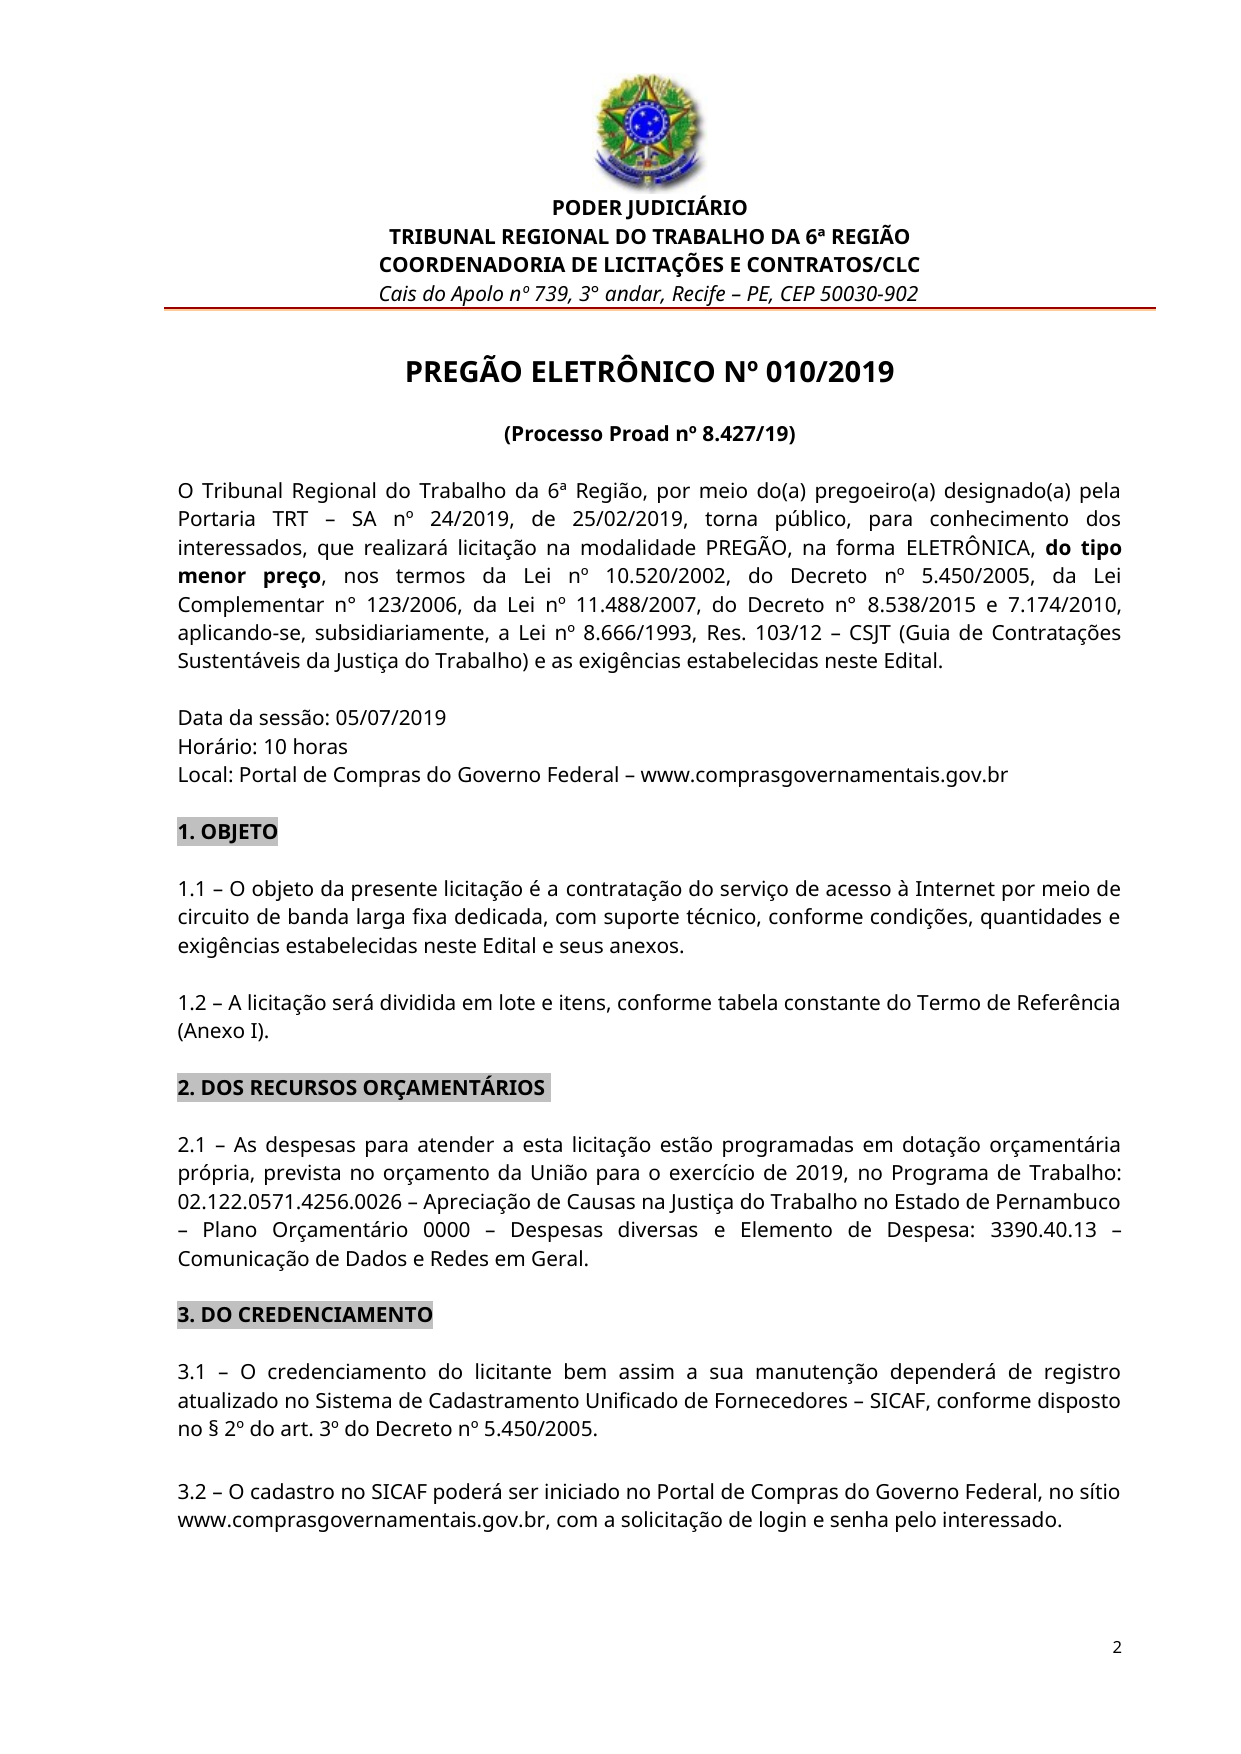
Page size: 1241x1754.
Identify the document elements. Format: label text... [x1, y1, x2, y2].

text 1.2 – A licitação será dividida em lote e itens, conforme tabela constante do Termo de Referência (Anexo I). [177, 988, 1122, 1045]
text 2.1 – As despesas para atender a esta licitação estão programadas em dotação orçamentária própria, prevista no orçamento da União para o exercício de 2019, no Programa de Trabalho: 02.122.0571.4256.0026 – Apreciação de Causas na Justiça do Trabalho no Estado de Pernambuco – Plano Orçamentário 0000 – Despesas diversas e Elemento de Despesa: 3390.40.13 – Comunicação de Dados e Redes em Geral. [177, 1130, 1122, 1272]
text Local: Portal de Compras do Governo Federal – www.comprasgovernamentais.gov.br [177, 760, 1122, 789]
text 2. DOS RECURSOS ORÇAMENTÁRIOS [177, 1073, 1122, 1102]
text 1. OBJETO [177, 817, 1122, 846]
text PREGÃO ELETRÔNICO Nº 010/2019 [177, 351, 1122, 391]
text 3.2 – O cadastro no SICAF poderá ser iniciado no Portal de Compras do Governo Federal, no sítio www.comprasgovernamentais.gov.br, com a solicitação de login e senha pelo interessado. [177, 1477, 1122, 1534]
picture [591, 73, 708, 194]
text 3. DO CREDENCIAMENTO [177, 1301, 1122, 1329]
text Data da sessão: 05/07/2019 [177, 703, 1122, 732]
text (Processo Proad nº 8.427/19) [177, 419, 1122, 447]
text O Tribunal Regional do Trabalho da 6ª Região, por meio do(a) pregoeiro(a) designado(a) pela Portaria TRT – SA nº 24/2019, de 25/02/2019, torna público, para conhecimento dos interessados, que realizará licitação na modalidade PREGÃO, na forma ELETRÔNICA, do tipo menor preço, nos termos da Lei nº 10.520/2002, do Decreto nº 5.450/2005, da Lei Complementar n° 123/2006, da Lei nº 11.488/2007, do Decreto n° 8.538/2015 e 7.174/2010, aplicando-se, subsidiariamente, a Lei nº 8.666/1993, Res. 103/12 – CSJT (Guia de Contratações Sustentáveis da Justiça do Trabalho) e as exigências estabelecidas neste Edital. [177, 476, 1122, 675]
text 1.1 – O objeto da presente licitação é a contratação do serviço de acesso à Internet por meio de circuito de banda larga fixa dedicada, com suporte técnico, conforme condições, quantidades e exigências estabelecidas neste Edital e seus anexos. [177, 874, 1122, 959]
text PODER JUDICIÁRIO [177, 193, 1122, 222]
text COORDENADORIA DE LICITAÇÕES E CONTRATOS/CLC [177, 250, 1122, 279]
text Horário: 10 horas [177, 732, 1122, 760]
text 3.1 – O credenciamento do licitante bem assim a sua manutenção dependerá de registro atualizado no Sistema de Cadastramento Unificado de Fornecedores – SICAF, conforme disposto no § 2º do art. 3º do Decreto nº 5.450/2005. [177, 1357, 1122, 1443]
text TRIBUNAL REGIONAL DO TRABALHO DA 6ª REGIÃO [177, 222, 1122, 250]
subtitle Cais do Apolo nº 739, 3° andar, Recife – PE, CEP 50030-902 [177, 279, 1122, 307]
